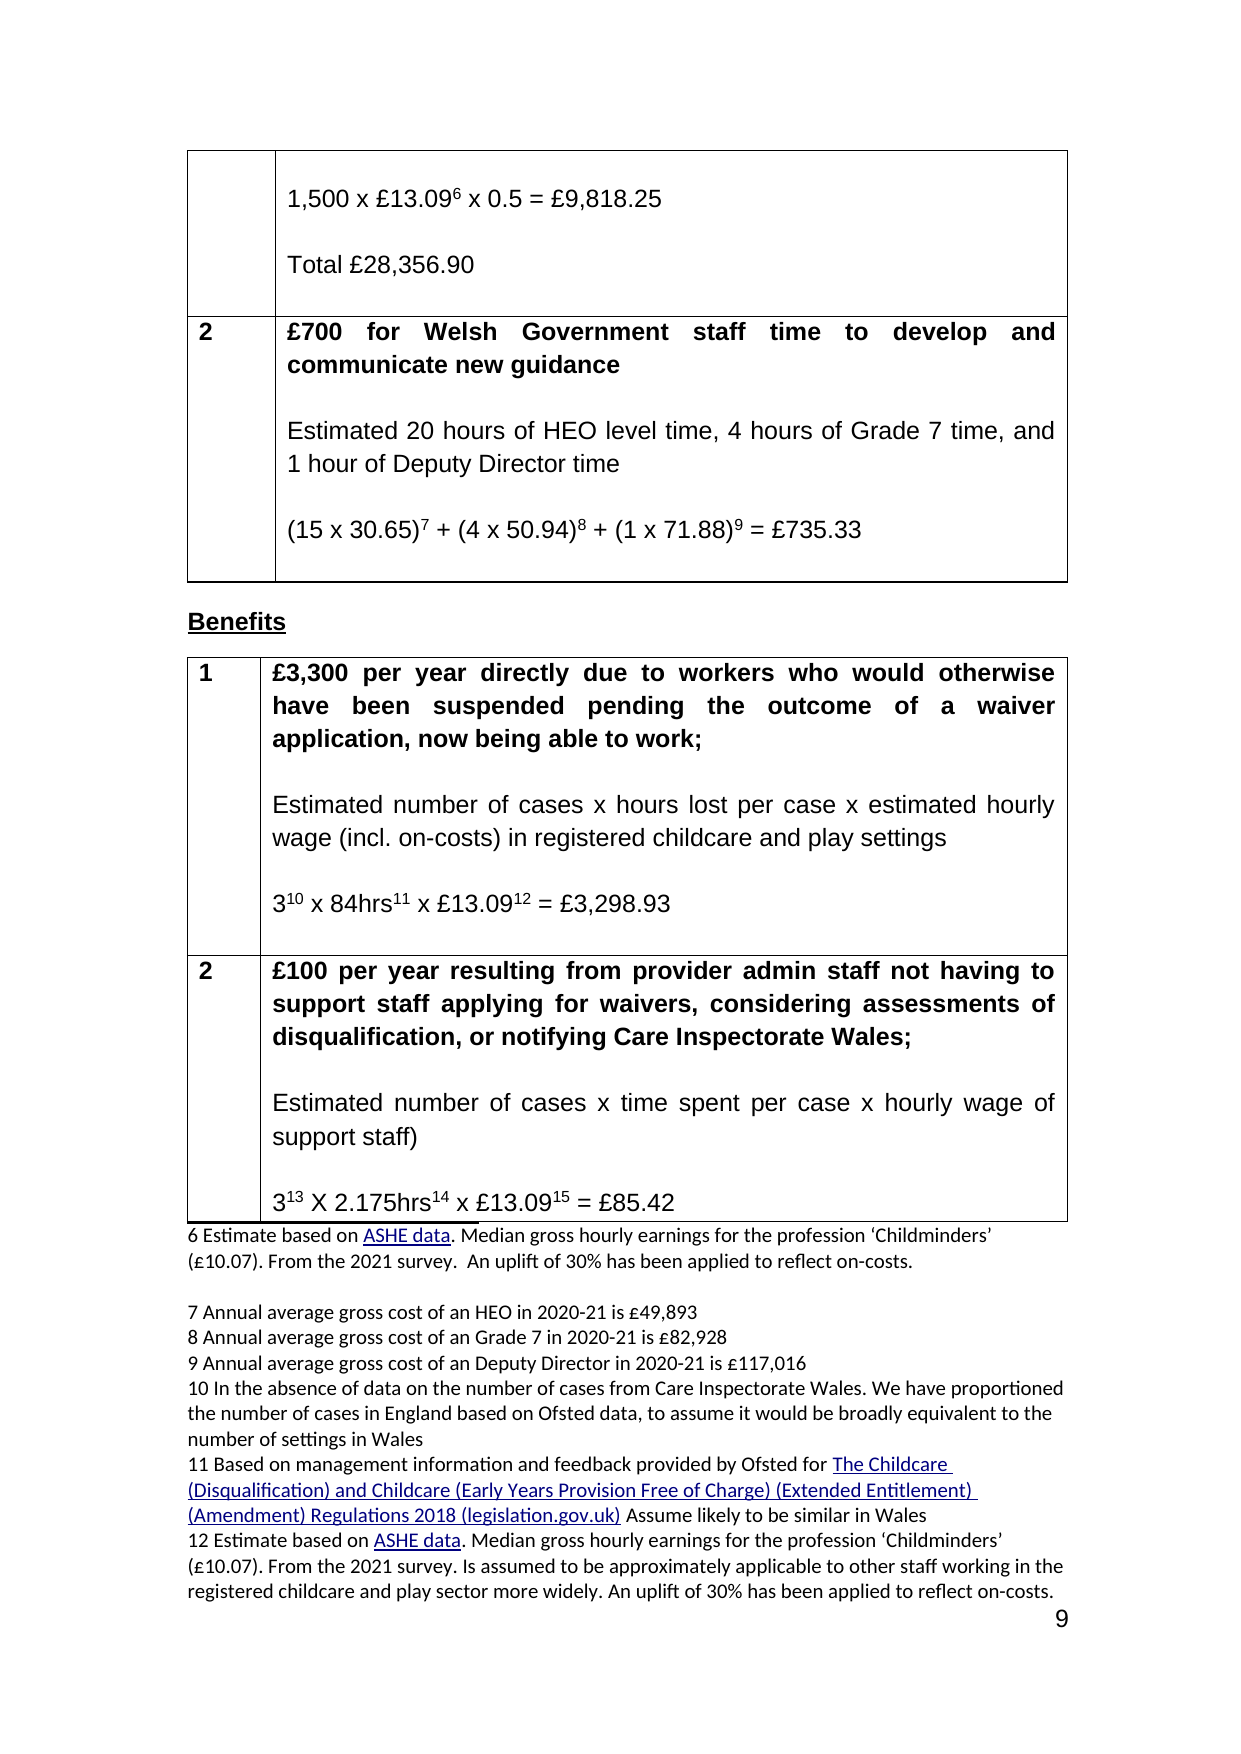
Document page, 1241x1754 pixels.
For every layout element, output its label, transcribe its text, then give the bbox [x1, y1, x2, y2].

table_header 1,500 x £13.09 x 0.5 = £9,818.25 Total £28,356.90 [276, 151, 1067, 316]
table_header £3,300 per year directly due to workers who would otherwise have been suspended pending the outcome of a waiver application, now being able to work; Estimated number of cases x hours lost per case x estimated hourly wage (incl. on-costs) in registered childcare and play settings 3 x 84hrs x £13.09 = £3,298.93 [261, 658, 1067, 955]
table_cell 2 [188, 956, 260, 1221]
table_header 1 [188, 658, 260, 955]
table_cell £700 for Welsh Government staff time to develop and communicate new guidance Estimated 20 hours of HEO level time, 4 hours of Grade 7 time, and 1 hour of Deputy Director time (15 x 30.65) + (4 x 50.94) + (1 x 71.88) = £735.33 [276, 317, 1067, 581]
table_header [188, 151, 275, 316]
table_cell 2 [188, 317, 275, 581]
table_cell £100 per year resulting from provider admin staff not having to support staff applying for waivers, considering assessments of disqualification, or notifying Care Inspectorate Wales; Estimated number of cases x time spent per case x hourly wage of support staff) 3 X 2.175hrs x £13.09 = £85.42 [261, 956, 1067, 1221]
subtitle Benefits [187, 607, 1069, 636]
